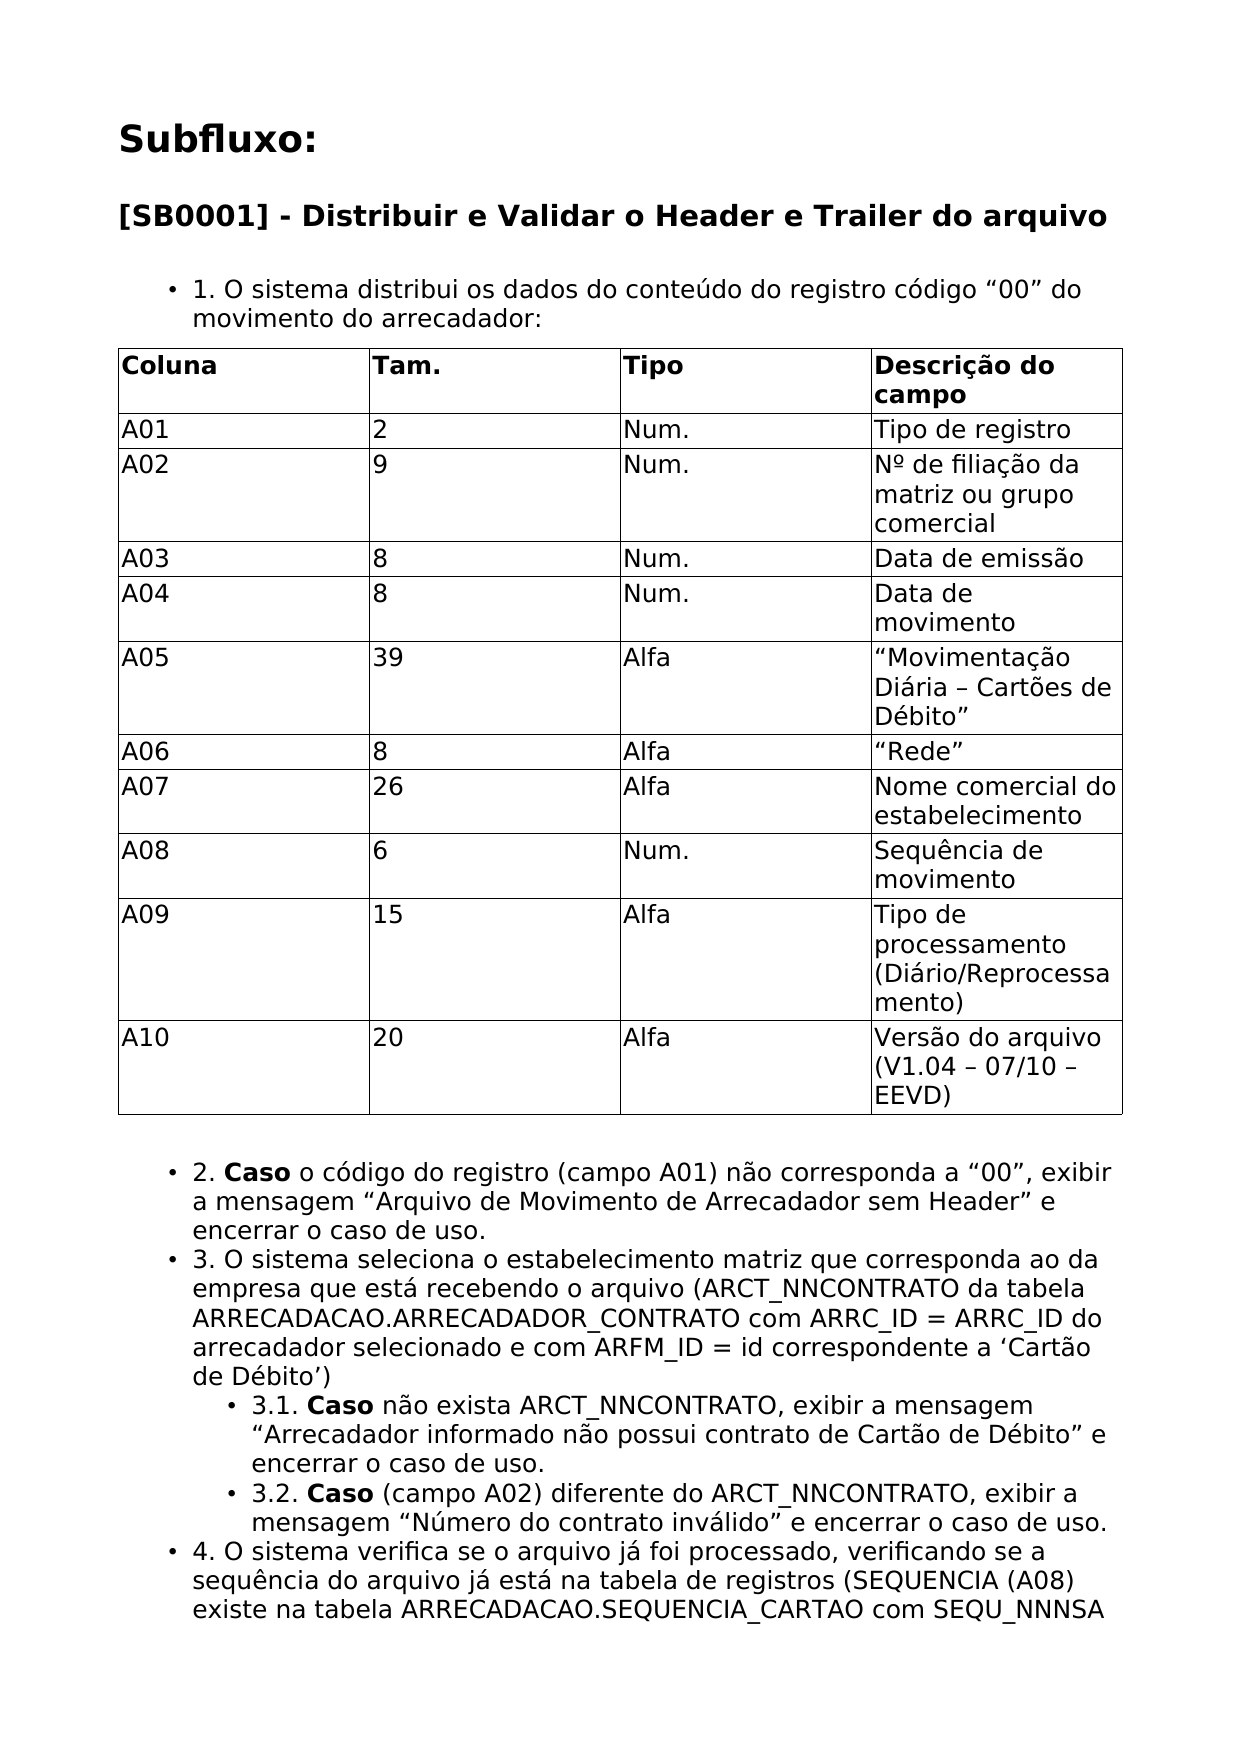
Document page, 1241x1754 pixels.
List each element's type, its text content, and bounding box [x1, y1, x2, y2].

table_cell Data de movimento [872, 577, 1122, 641]
list 3.1. Caso não exista ARCT_NNCONTRATO, exibir a mensagem “Arrecadador informado não possui contrato de Cartão de Débito” e encerrar o caso de uso. [236, 1391, 1122, 1479]
table_cell Alfa [621, 642, 871, 734]
table_cell A02 [119, 449, 369, 541]
table_cell 8 [370, 577, 620, 641]
table_cell Tipo de processamento (Diário/Reprocessamento) [872, 899, 1122, 1020]
table_header Tipo [621, 349, 871, 413]
subtitle Subfluxo: [118, 118, 1122, 162]
table_cell Data de emissão [872, 542, 1122, 576]
table_cell A07 [119, 770, 369, 833]
table_cell Num. [621, 542, 871, 576]
table_cell Num. [621, 414, 871, 448]
table_cell A10 [119, 1021, 369, 1114]
table_cell A03 [119, 542, 369, 576]
table_cell 8 [370, 542, 620, 576]
table_cell Num. [621, 449, 871, 541]
table_cell A05 [119, 642, 369, 734]
table_cell 8 [370, 735, 620, 769]
table_cell Num. [621, 577, 871, 641]
table_cell Alfa [621, 770, 871, 833]
table_cell “Movimentação Diária – Cartões de Débito” [872, 642, 1122, 734]
table_cell “Rede” [872, 735, 1122, 769]
table_cell Sequência de movimento [872, 834, 1122, 898]
table_cell A08 [119, 834, 369, 898]
table_cell Versão do arquivo (V1.04 – 07/10 – EEVD) [872, 1021, 1122, 1114]
table_cell Alfa [621, 735, 871, 769]
table_cell Alfa [621, 899, 871, 1020]
table_cell Num. [621, 834, 871, 898]
table_cell Alfa [621, 1021, 871, 1114]
table_cell A04 [119, 577, 369, 641]
table_header Tam. [370, 349, 620, 413]
table_header Coluna [119, 349, 369, 413]
list 3.2. Caso (campo A02) diferente do ARCT_NNCONTRATO, exibir a mensagem “Número do contrato inválido” e encerrar o caso de uso. [236, 1479, 1122, 1537]
table_cell 9 [370, 449, 620, 541]
table_cell 6 [370, 834, 620, 898]
subtitle [SB0001] - Distribuir e Validar o Header e Trailer do arquivo [118, 199, 1122, 233]
table_cell 15 [370, 899, 620, 1020]
list 1. O sistema distribui os dados do conteúdo do registro código “00” do movimento do arrecadador: [177, 275, 1122, 333]
table_cell A09 [119, 899, 369, 1020]
table_cell 2 [370, 414, 620, 448]
table_cell 20 [370, 1021, 620, 1114]
table_cell Nº de filiação da matriz ou grupo comercial [872, 449, 1122, 541]
table_cell Nome comercial do estabelecimento [872, 770, 1122, 833]
table_cell 26 [370, 770, 620, 833]
list 4. O sistema verifica se o arquivo já foi processado, verificando se a sequência do arquivo já está na tabela de registros (SEQUENCIA (A08) existe na tabela ARRECADACAO.SEQUENCIA_CARTAO com SEQU_NNNSA [177, 1537, 1122, 1625]
list 2. Caso o código do registro (campo A01) não corresponda a “00”, exibir a mensagem “Arquivo de Movimento de Arrecadador sem Header” e encerrar o caso de uso. [177, 1158, 1122, 1246]
table_cell A01 [119, 414, 369, 448]
list 3. O sistema seleciona o estabelecimento matriz que corresponda ao da empresa que está recebendo o arquivo (ARCT_NNCONTRATO da tabela ARRECADACAO.ARRECADADOR_CONTRATO com ARRC_ID = ARRC_ID do arrecadador selecionado e com ARFM_ID = id correspondente a ‘Cartão de Débito’) [177, 1246, 1122, 1391]
table_cell Tipo de registro [872, 414, 1122, 448]
table_cell 39 [370, 642, 620, 734]
table_header Descrição do campo [872, 349, 1122, 413]
table_cell A06 [119, 735, 369, 769]
